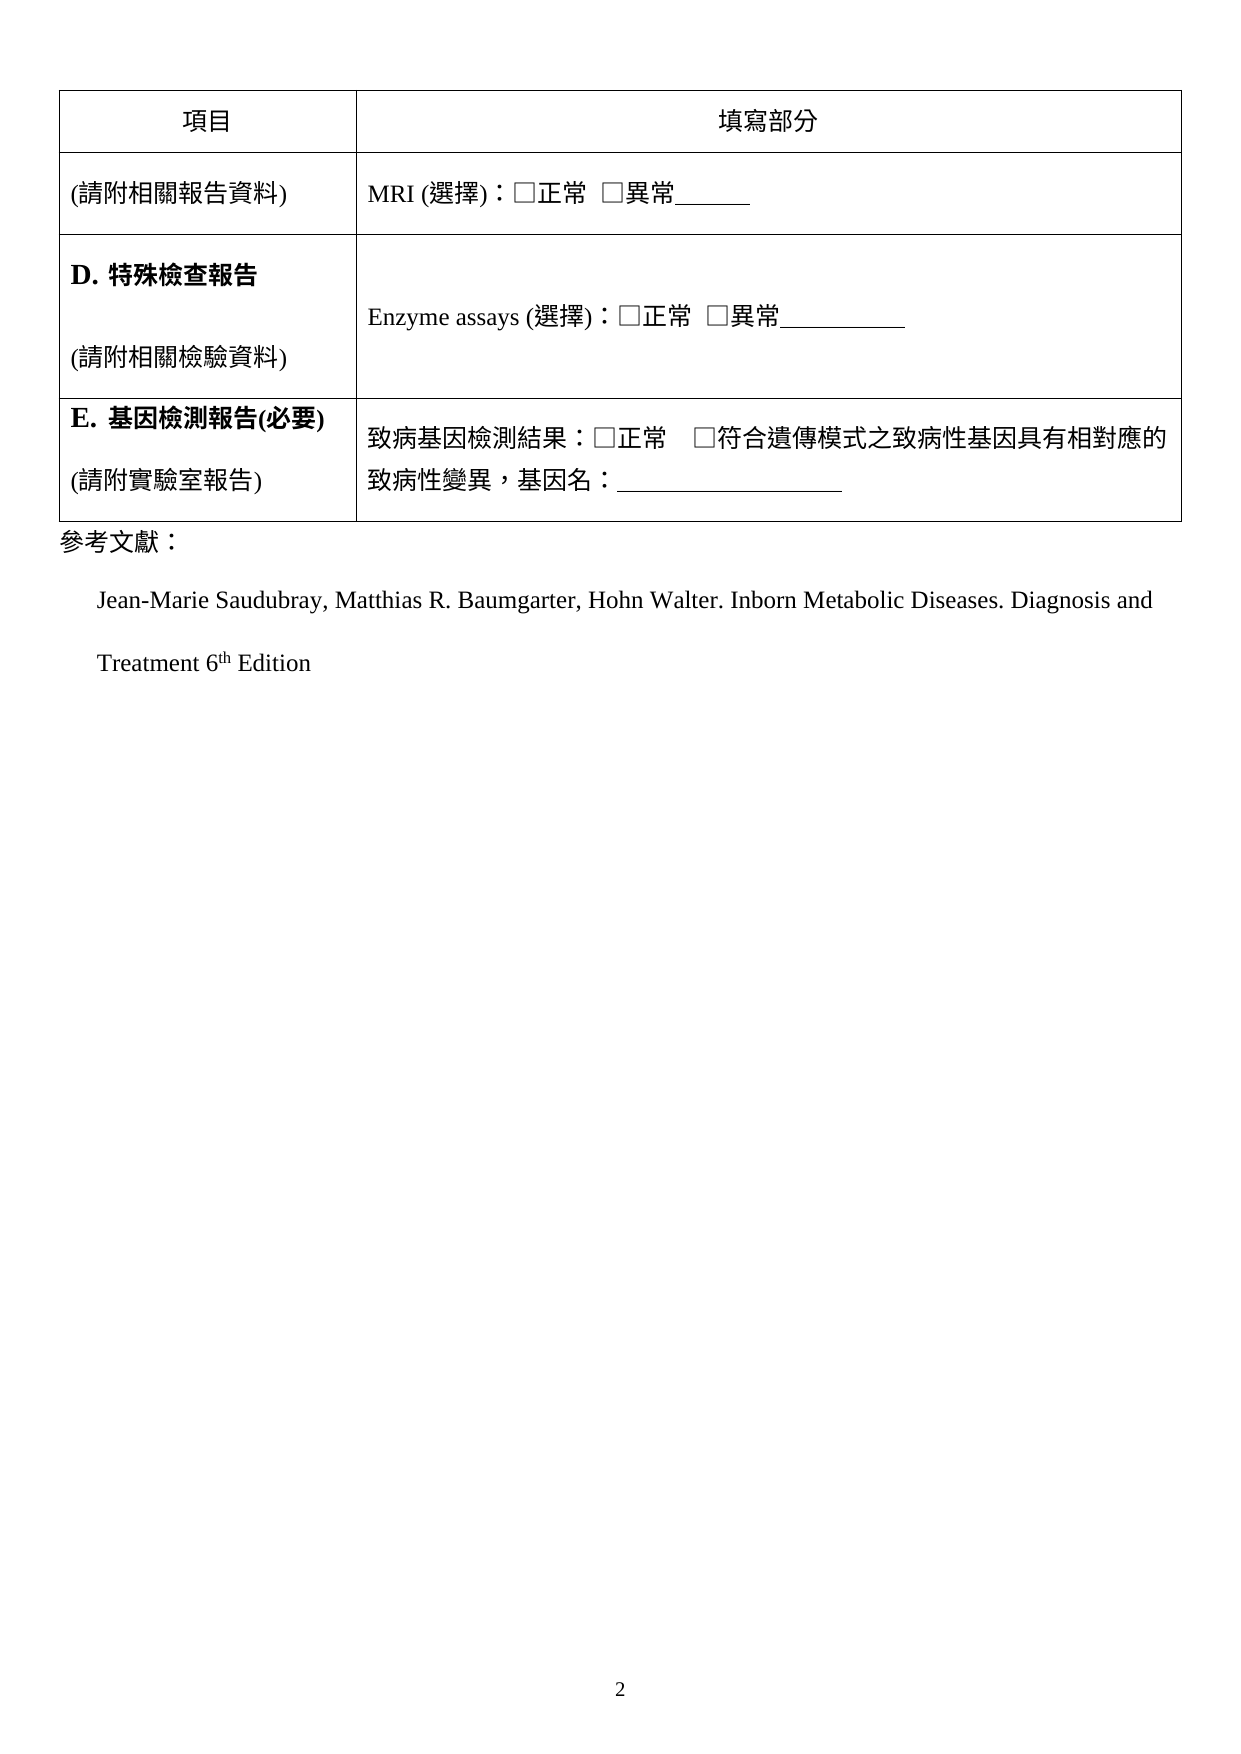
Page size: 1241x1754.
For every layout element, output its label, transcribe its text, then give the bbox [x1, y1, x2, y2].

text Jean-Marie Saudubray, Matthias R. Baumgarter, Hohn Walter. Inborn Metabolic Diseases. Diagnosis and Treatment 6th Edition [97, 558, 1181, 683]
text 參考文獻： [59, 522, 1181, 558]
table_header 項目 [60, 91, 356, 152]
table_cell MRI (選擇)：□正常 □異常＿＿＿ [357, 153, 1181, 234]
table_cell 影像學檢查報告 (請附相關報告資料) [60, 153, 356, 234]
table_header 填寫部分 [357, 91, 1181, 152]
table_cell Enzyme assays (選擇)：□正常 □異常＿＿＿＿＿ [357, 235, 1181, 398]
table_cell 基因檢測報告(必要) (請附實驗室報告) [60, 399, 356, 521]
table_cell 致病基因檢測結果：□正常 □符合遺傳模式之致病性基因具有相對應的致病性變異，基因名：＿＿＿＿＿＿＿＿＿ [357, 399, 1181, 521]
table_cell 特殊檢查報告 (請附相關檢驗資料) [60, 235, 356, 398]
